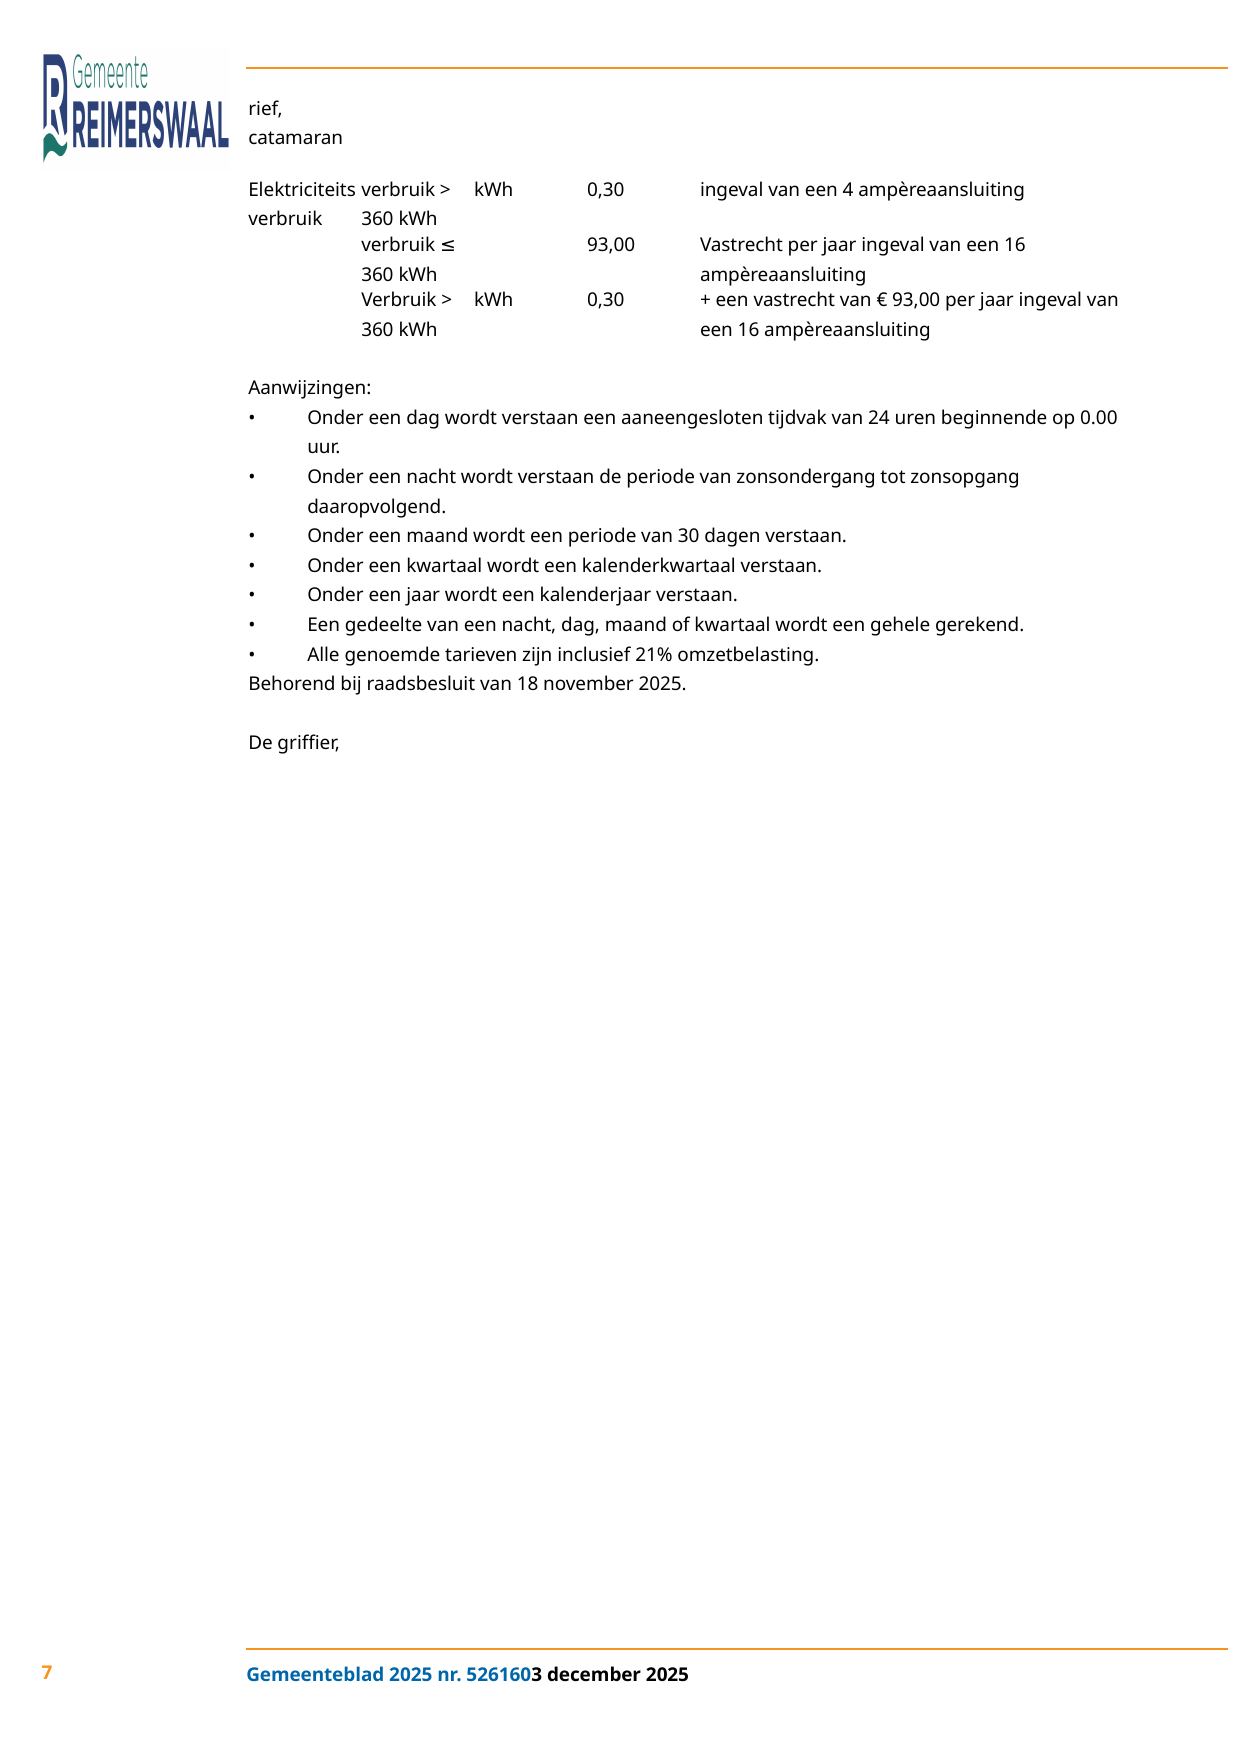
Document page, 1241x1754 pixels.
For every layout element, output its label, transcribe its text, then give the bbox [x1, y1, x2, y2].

table_cell 0,30 [587, 176, 700, 231]
list Onder een dag wordt verstaan een aaneengesloten tijdvak van 24 uren beginnende op 0.00 uur. [248, 404, 1152, 459]
table_cell [248, 286, 361, 342]
table_cell kWh [474, 176, 587, 231]
table_cell ingeval van een 4 ampèreaansluiting [700, 176, 1152, 231]
table_cell [1039, 95, 1152, 150]
text De griffier, [248, 729, 1152, 755]
table_cell [587, 150, 700, 176]
text Behorend bij raadsbesluit van 18 november 2025. [248, 670, 1152, 696]
table_cell [248, 150, 361, 176]
table_cell [813, 95, 926, 150]
table_cell kWh [474, 286, 587, 342]
text Aanwijzingen: [248, 374, 1152, 400]
table_cell [700, 95, 813, 150]
list Alle genoemde tarieven zijn inclusief 21% omzetbelasting. [248, 641, 1152, 667]
list Onder een maand wordt een periode van 30 dagen verstaan. [248, 522, 1152, 548]
table_cell Verbruik > 360 kWh [361, 286, 474, 342]
picture [41, 47, 231, 172]
table_cell verbruik > 360 kWh [361, 176, 474, 231]
table_cell [926, 95, 1038, 150]
list Onder een jaar wordt een kalenderjaar verstaan. [248, 582, 1152, 607]
table_cell [813, 150, 926, 176]
table_cell Elektriciteitsverbruik [248, 176, 361, 231]
list Onder een nacht wordt verstaan de periode van zonsondergang tot zonsopgang daaropvolgend. [248, 463, 1152, 519]
list Onder een kwartaal wordt een kalenderkwartaal verstaan. [248, 552, 1152, 578]
table_cell [474, 150, 587, 176]
table_cell [361, 95, 474, 150]
table_cell [248, 231, 361, 286]
table_cell [474, 231, 587, 286]
table_cell [474, 95, 587, 150]
table_cell verbruik ≤ 360 kWh [361, 231, 474, 286]
table_cell [1039, 150, 1152, 176]
table_cell 93,00 [587, 231, 700, 286]
table_cell rief, catamaran [248, 95, 361, 150]
table_cell [361, 150, 474, 176]
list Een gedeelte van een nacht, dag, maand of kwartaal wordt een gehele gerekend. [248, 611, 1152, 637]
table_cell + een vastrecht van € 93,00 per jaar ingeval van een 16 ampèreaansluiting [700, 286, 1152, 342]
table_cell 0,30 [587, 286, 700, 342]
table_cell Vastrecht per jaar ingeval van een 16 ampèreaansluiting [700, 231, 1152, 286]
table_cell [700, 150, 813, 176]
table_cell [926, 150, 1038, 176]
table_cell [587, 95, 700, 150]
